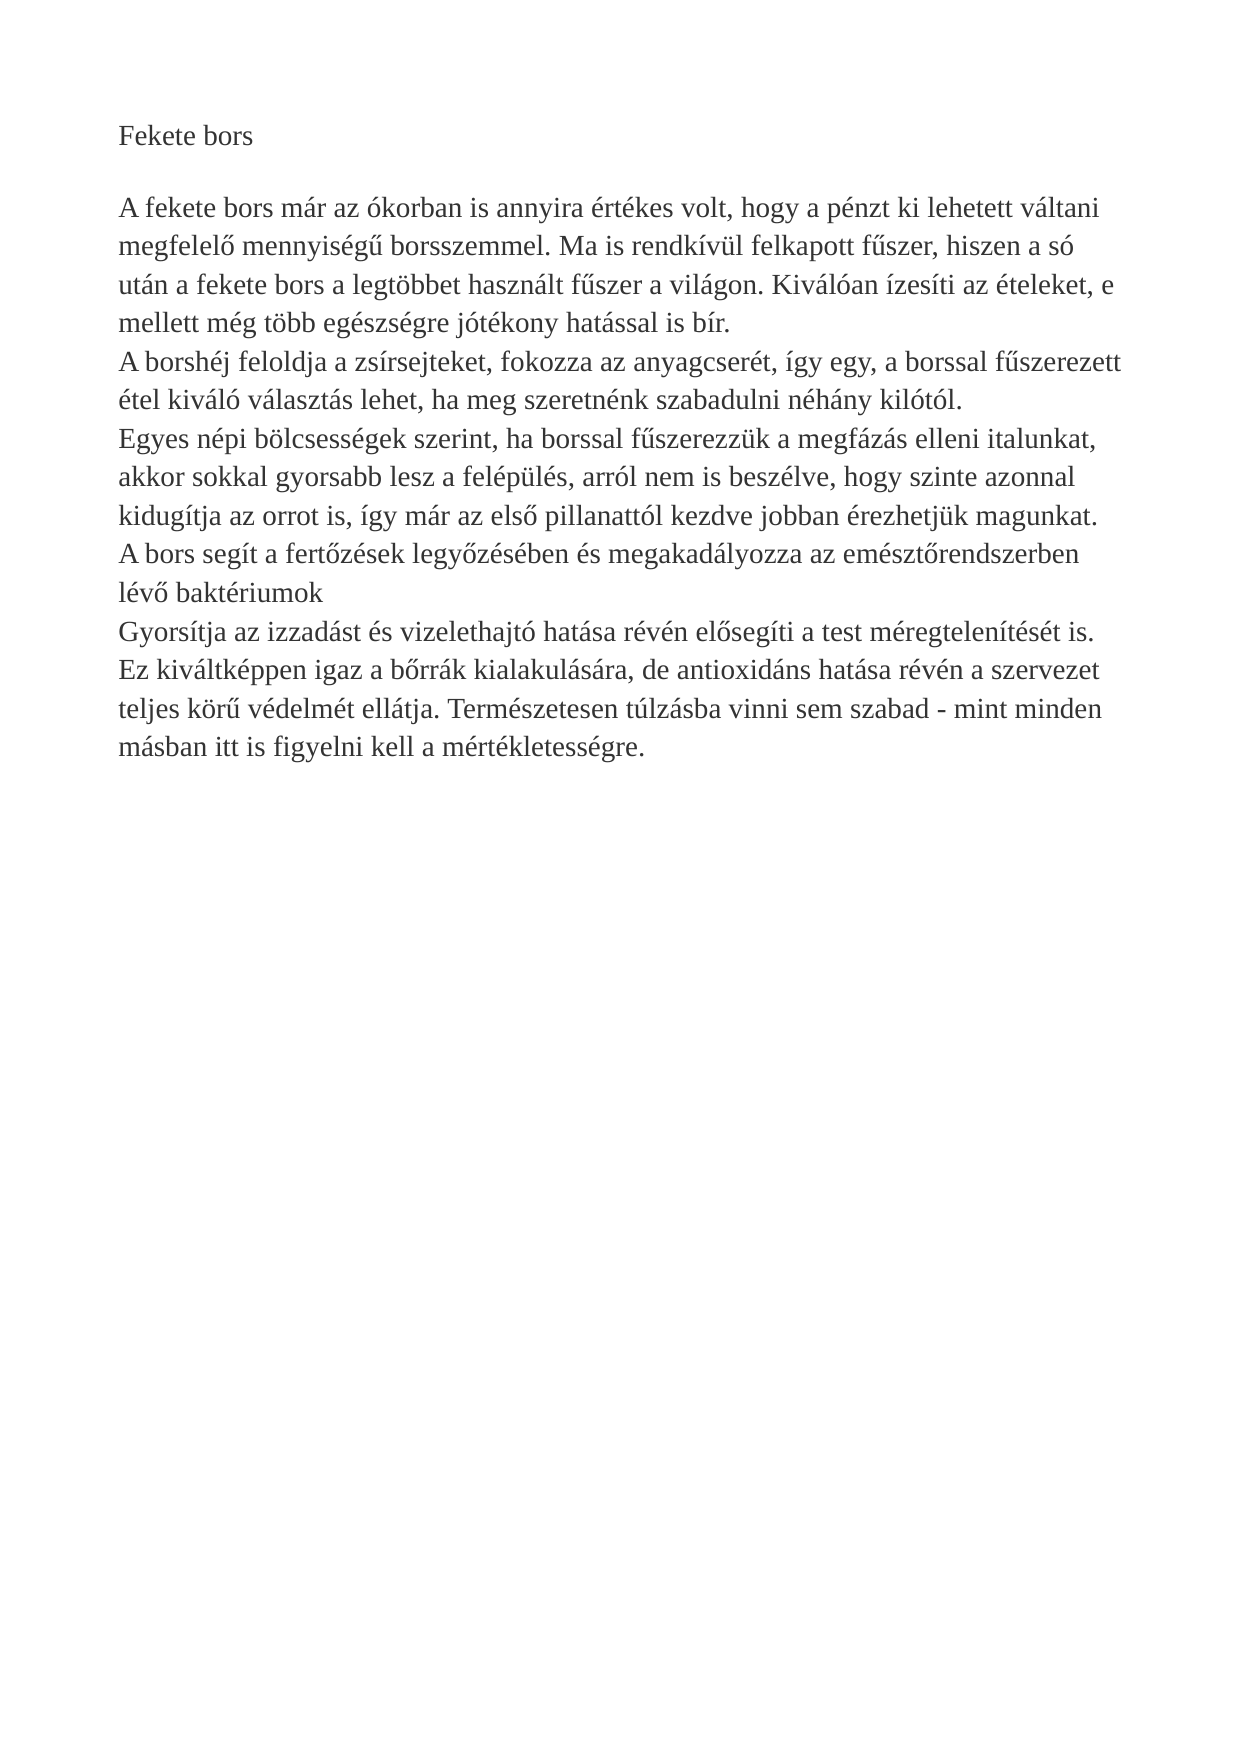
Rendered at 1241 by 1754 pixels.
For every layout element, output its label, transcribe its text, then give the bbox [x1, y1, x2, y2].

text A borshéj feloldja a zsírsejteket, fokozza az anyagcserét, így egy, a borssal fűszerezett étel kiváló választás lehet, ha meg szeretnénk szabadulni néhány kilótól. [118, 344, 1122, 416]
text A fekete bors már az ókorban is annyira értékes volt, hogy a pénzt ki lehetett váltani megfelelő mennyiségű borsszemmel. Ma is rendkívül felkapott fűszer, hiszen a só után a fekete bors a legtöbbet használt fűszer a világon. Kiválóan ízesíti az ételeket, e mellett még több egészségre jótékony hatással is bír. [118, 190, 1122, 339]
text Gyorsítja az izzadást és vizelethajtó hatása révén elősegíti a test méregtelenítését is. [118, 614, 1122, 647]
text Ez kiváltképpen igaz a bőrrák kialakulására, de antioxidáns hatása révén a szervezet teljes körű védelmét ellátja. Természetesen túlzásba vinni sem szabad - mint minden másban itt is figyelni kell a mértékletességre. [118, 652, 1122, 763]
text A bors segít a fertőzések legyőzésében és megakadályozza az emésztőrendszerben lévő baktériumok [118, 537, 1122, 609]
text Egyes népi bölcsességek szerint, ha borssal fűszerezzük a megfázás elleni italunkat, akkor sokkal gyorsabb lesz a felépülés, arról nem is beszélve, hogy szinte azonnal kidugítja az orrot is, így már az első pillanattól kezdve jobban érezhetjük magunkat. [118, 421, 1122, 532]
text Fekete bors [118, 118, 1122, 152]
